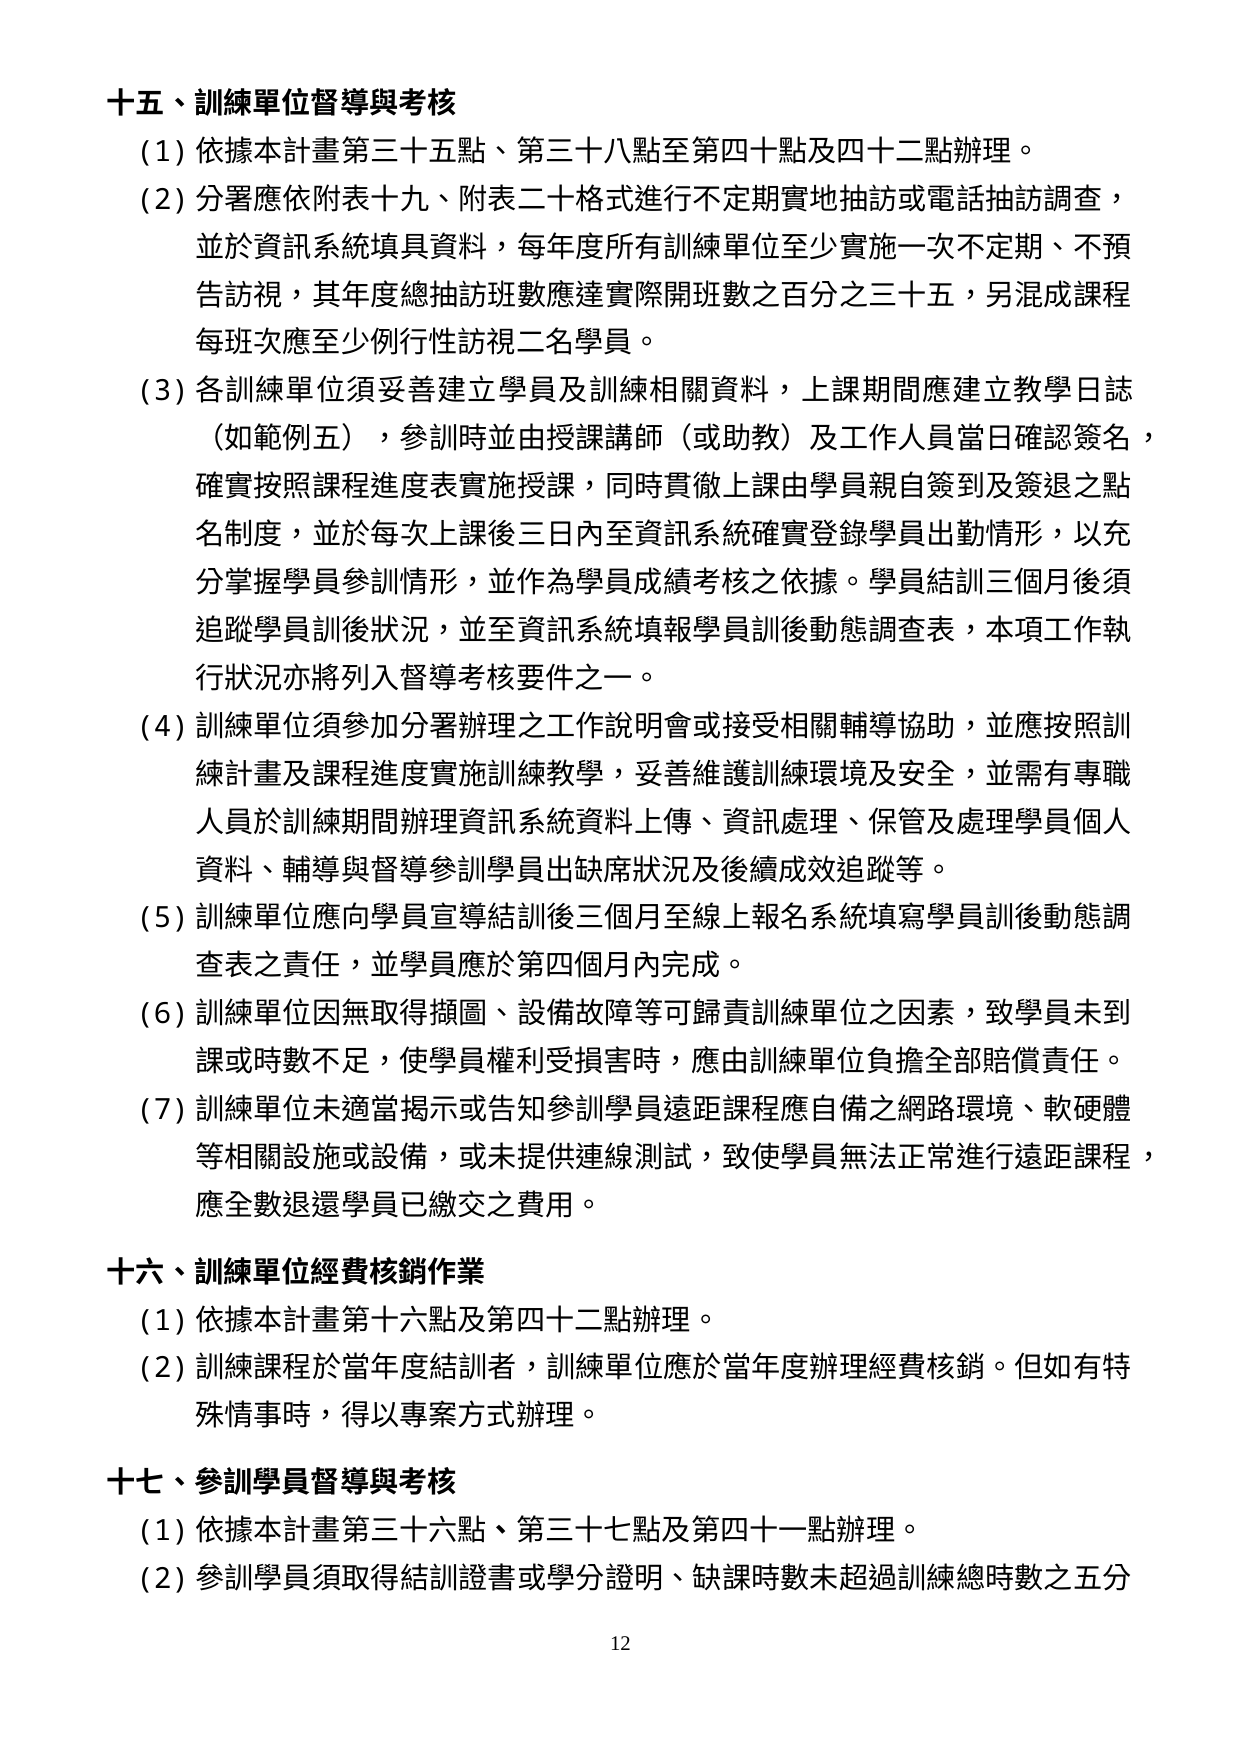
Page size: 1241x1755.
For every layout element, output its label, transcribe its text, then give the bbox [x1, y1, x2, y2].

list 訓練單位因無取得擷圖、設備故障等可歸責訓練單位之因素，致學員未到課或時數不足，使學員權利受損害時，應由訓練單位負擔全部賠償責任。 [136, 985, 1134, 1081]
text 十六、訓練單位經費核銷作業 [106, 1244, 1154, 1292]
list 訓練單位未適當揭示或告知參訓學員遠距課程應自備之網路環境、軟硬體等相關設施或設備，或未提供連線測試，致使學員無法正常進行遠距課程，應全數退還學員已繳交之費用。 [136, 1081, 1134, 1225]
text 十七、參訓學員督導與考核 [106, 1454, 1154, 1502]
list 依據本計畫第三十六點、第三十七點及第四十一點辦理。 [136, 1502, 1134, 1550]
list 分署應依附表十九、附表二十格式進行不定期實地抽訪或電話抽訪調查，並於資訊系統填具資料，每年度所有訓練單位至少實施一次不定期、不預告訪視，其年度總抽訪班數應達實際開班數之百分之三十五，另混成課程每班次應至少例行性訪視二名學員。 [136, 171, 1134, 362]
list 訓練課程於當年度結訓者，訓練單位應於當年度辦理經費核銷。但如有特殊情事時，得以專案方式辦理。 [136, 1339, 1134, 1435]
list 依據本計畫第十六點及第四十二點辦理。 [136, 1292, 1134, 1339]
list 參訓學員須取得結訓證書或學分證明、缺課時數未超過訓練總時數之五分 [136, 1550, 1134, 1598]
text 十五、訓練單位督導與考核 [106, 75, 1154, 123]
list 訓練單位應向學員宣導結訓後三個月至線上報名系統填寫學員訓後動態調查表之責任，並學員應於第四個月內完成。 [136, 889, 1134, 985]
list 各訓練單位須妥善建立學員及訓練相關資料，上課期間應建立教學日誌（如範例五），參訓時並由授課講師（或助教）及工作人員當日確認簽名，確實按照課程進度表實施授課，同時貫徹上課由學員親自簽到及簽退之點名制度，並於每次上課後三日內至資訊系統確實登錄學員出勤情形，以充分掌握學員參訓情形，並作為學員成績考核之依據。學員結訓三個月後須追蹤學員訓後狀況，並至資訊系統填報學員訓後動態調查表，本項工作執行狀況亦將列入督導考核要件之一。 [136, 362, 1134, 698]
list 依據本計畫第三十五點、第三十八點至第四十點及四十二點辦理。 [136, 123, 1134, 171]
list 訓練單位須參加分署辦理之工作說明會或接受相關輔導協助，並應按照訓練計畫及課程進度實施訓練教學，妥善維護訓練環境及安全，並需有專職人員於訓練期間辦理資訊系統資料上傳、資訊處理、保管及處理學員個人資料、輔導與督導參訓學員出缺席狀況及後續成效追蹤等。 [136, 698, 1134, 889]
